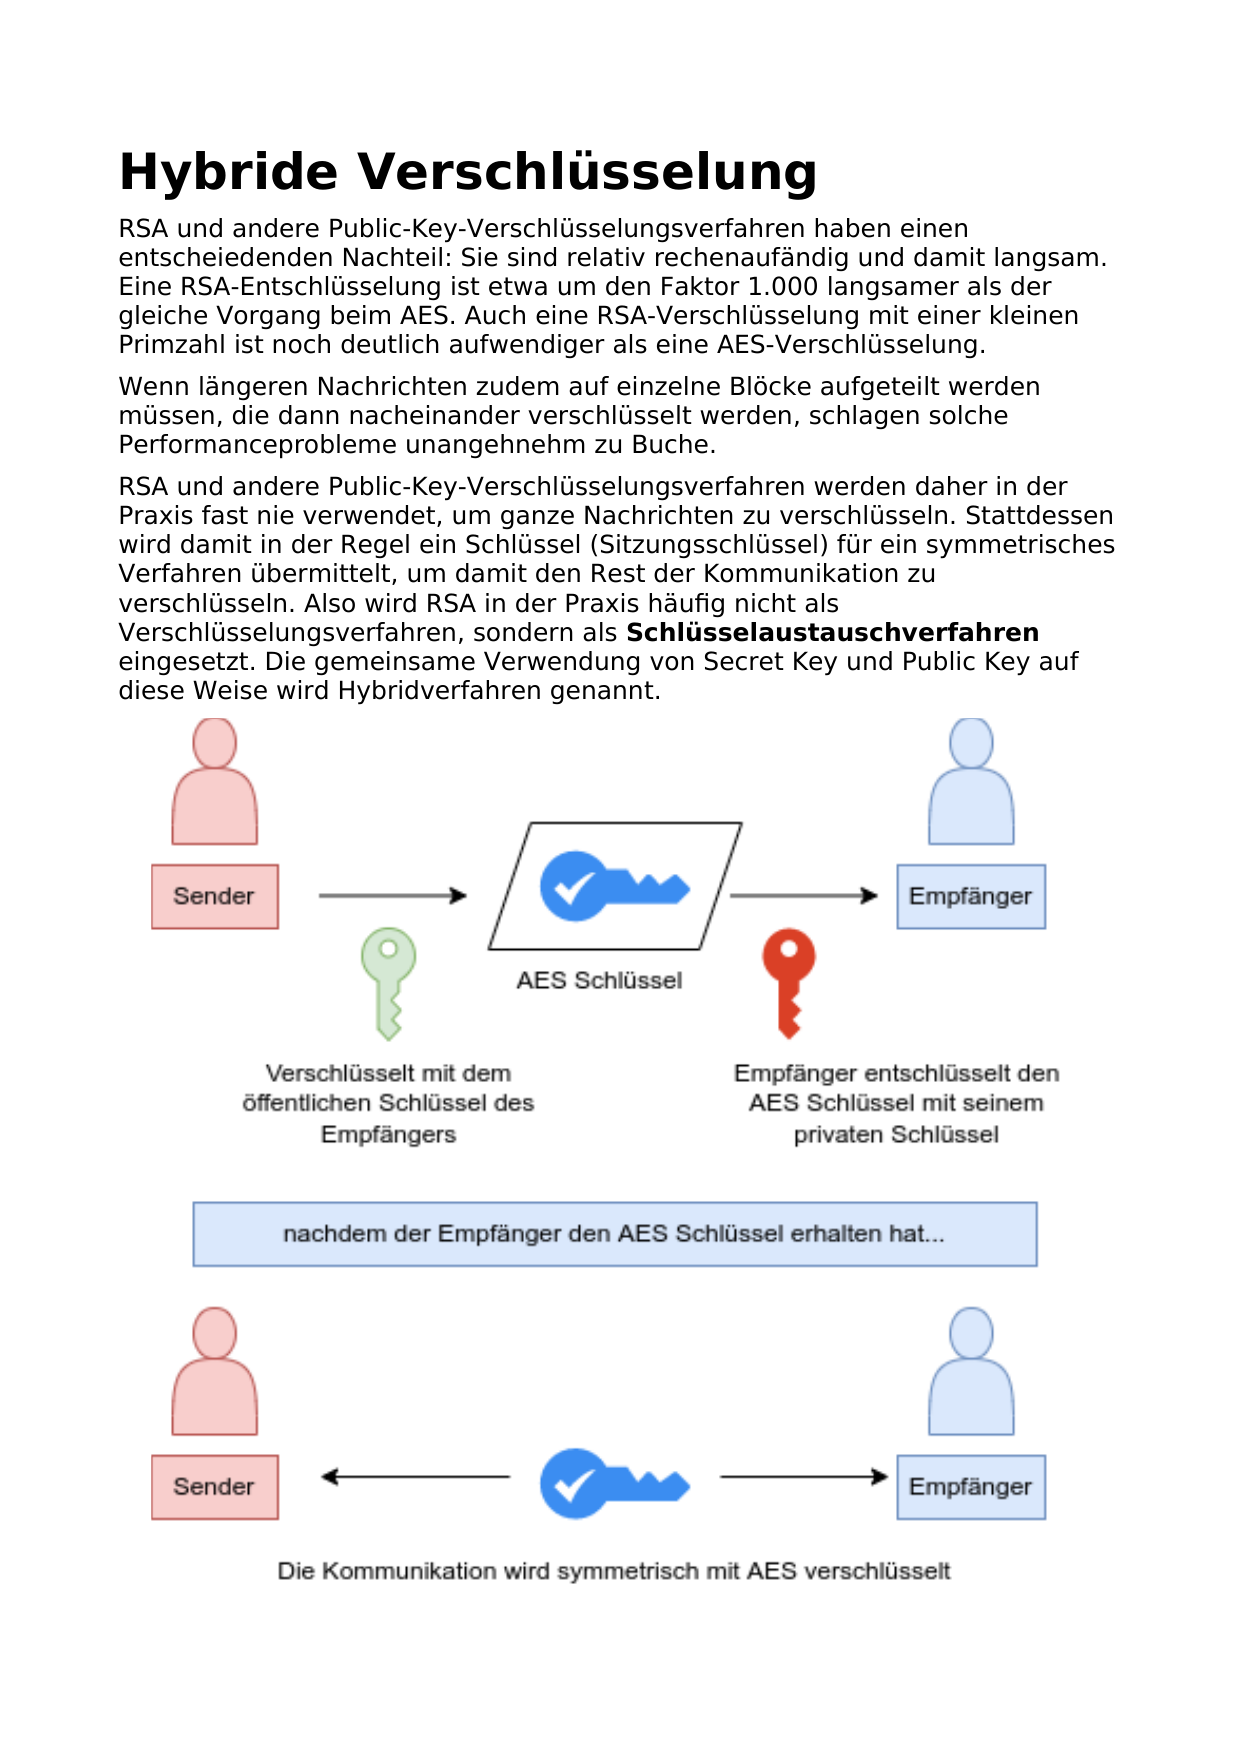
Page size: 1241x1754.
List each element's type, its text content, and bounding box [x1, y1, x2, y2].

text RSA und andere Public-Key-Verschlüsselungsverfahren werden daher in der Praxis fast nie verwendet, um ganze Nachrichten zu verschlüsseln. Stattdessen wird damit in der Regel ein Schlüssel (Sitzungsschlüssel) für ein symmetrisches Verfahren übermittelt, um damit den Rest der Kommunikation zu verschlüsseln. Also wird RSA in der Praxis häufig nicht als Verschlüsselungsverfahren, sondern als Schlüsselaustauschverfahren eingesetzt. Die gemeinsame Verwendung von Secret Key und Public Key auf diese Weise wird Hybridverfahren genannt. [118, 472, 1122, 706]
subtitle Hybride Verschlüsselung [118, 143, 1122, 201]
text Wenn längeren Nachrichten zudem auf einzelne Blöcke aufgeteilt werden müssen, die dann nacheinander verschlüsselt werden, schlagen solche Performanceprobleme unangehnehm zu Buche. [118, 372, 1122, 460]
picture [151, 718, 1089, 1605]
text RSA und andere Public-Key-Verschlüsselungsverfahren haben einen entscheiedenden Nachteil: Sie sind relativ rechenaufändig und damit langsam. Eine RSA-Entschlüsselung ist etwa um den Faktor 1.000 langsamer als der gleiche Vorgang beim AES. Auch eine RSA-Verschlüsselung mit einer kleinen Primzahl ist noch deutlich aufwendiger als eine AES-Verschlüsselung. [118, 214, 1122, 360]
